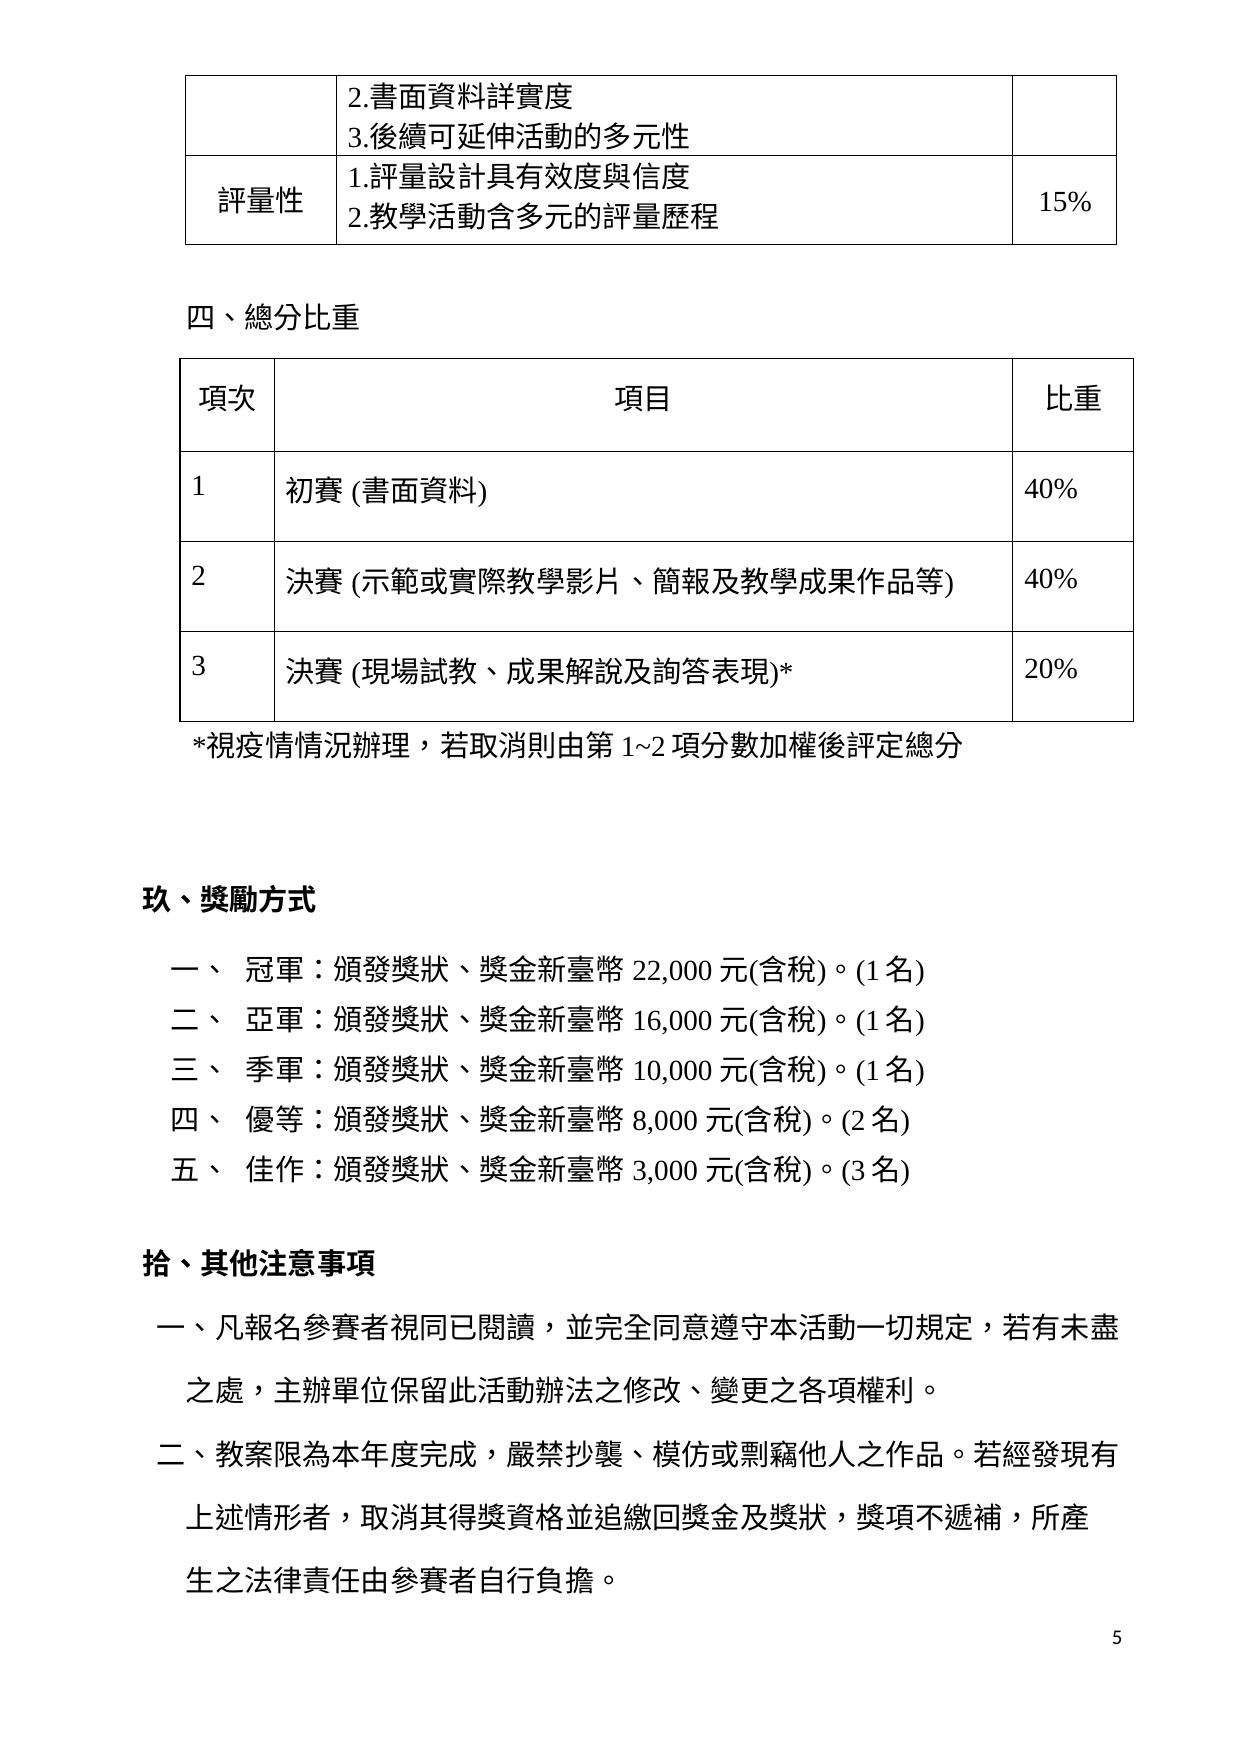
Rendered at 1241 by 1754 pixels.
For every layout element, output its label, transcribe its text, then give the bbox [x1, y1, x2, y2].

text 一、凡報名參賽者視同已閱讀，並完全同意遵守本活動一切規定，若有未盡 [142, 1304, 1122, 1346]
table_cell 決賽 (示範或實際教學影片、簡報及教學成果作品等) [275, 542, 1012, 631]
table_cell [186, 76, 336, 155]
table_header 項目 [275, 359, 1012, 451]
text 生之法律責任由參賽者自行負擔。 [142, 1558, 1122, 1600]
list 佳作：頒發獎狀、獎金新臺幣 3,000 元(含稅)。(3名) [171, 1140, 1122, 1190]
text *視疫情情況辦理，若取消則由第1~2項分數加權後評定總分 [192, 722, 1122, 764]
table_header 項次 [181, 359, 274, 451]
table_cell 決賽 (現場試教、成果解說及詢答表現)* [275, 632, 1012, 721]
text 上述情形者，取消其得獎資格並追繳回獎金及獎狀，獎項不遞補，所產 [142, 1494, 1122, 1537]
table_header 比重 [1013, 359, 1133, 451]
list 冠軍：頒發獎狀、獎金新臺幣 22,000 元(含稅)。(1名) [171, 940, 1122, 990]
list 亞軍：頒發獎狀、獎金新臺幣 16,000 元(含稅)。(1名) [171, 990, 1122, 1040]
text 四、總分比重 [171, 295, 1122, 337]
table_cell 20% [1013, 632, 1133, 721]
text 二、教案限為本年度完成，嚴禁抄襲、模仿或剽竊他人之作品。若經發現有 [142, 1431, 1122, 1473]
table_cell 3 [181, 632, 274, 721]
text 之處，主辦單位保留此活動辦法之修改、變更之各項權利。 [142, 1368, 1122, 1410]
table_cell 2.書面資料詳實度 3.後續可延伸活動的多元性 [337, 76, 1012, 155]
table_cell [1013, 76, 1116, 155]
table_cell 40% [1013, 542, 1133, 631]
table_cell 初賽 (書面資料) [275, 452, 1012, 541]
list 優等：頒發獎狀、獎金新臺幣 8,000 元(含稅)。(2名) [171, 1090, 1122, 1140]
table_cell 1.評量設計具有效度與信度 2.教學活動含多元的評量歷程 [337, 156, 1012, 243]
text 玖、獎勵方式 [142, 877, 1122, 919]
text 拾、其他注意事項 [142, 1241, 1122, 1283]
table_cell 15% [1013, 156, 1116, 243]
list 季軍：頒發獎狀、獎金新臺幣 10,000 元(含稅)。(1名) [171, 1040, 1122, 1090]
table_cell 1 [181, 452, 274, 541]
table_cell 40% [1013, 452, 1133, 541]
table_cell 2 [181, 542, 274, 631]
table_cell 評量性 [186, 156, 336, 243]
